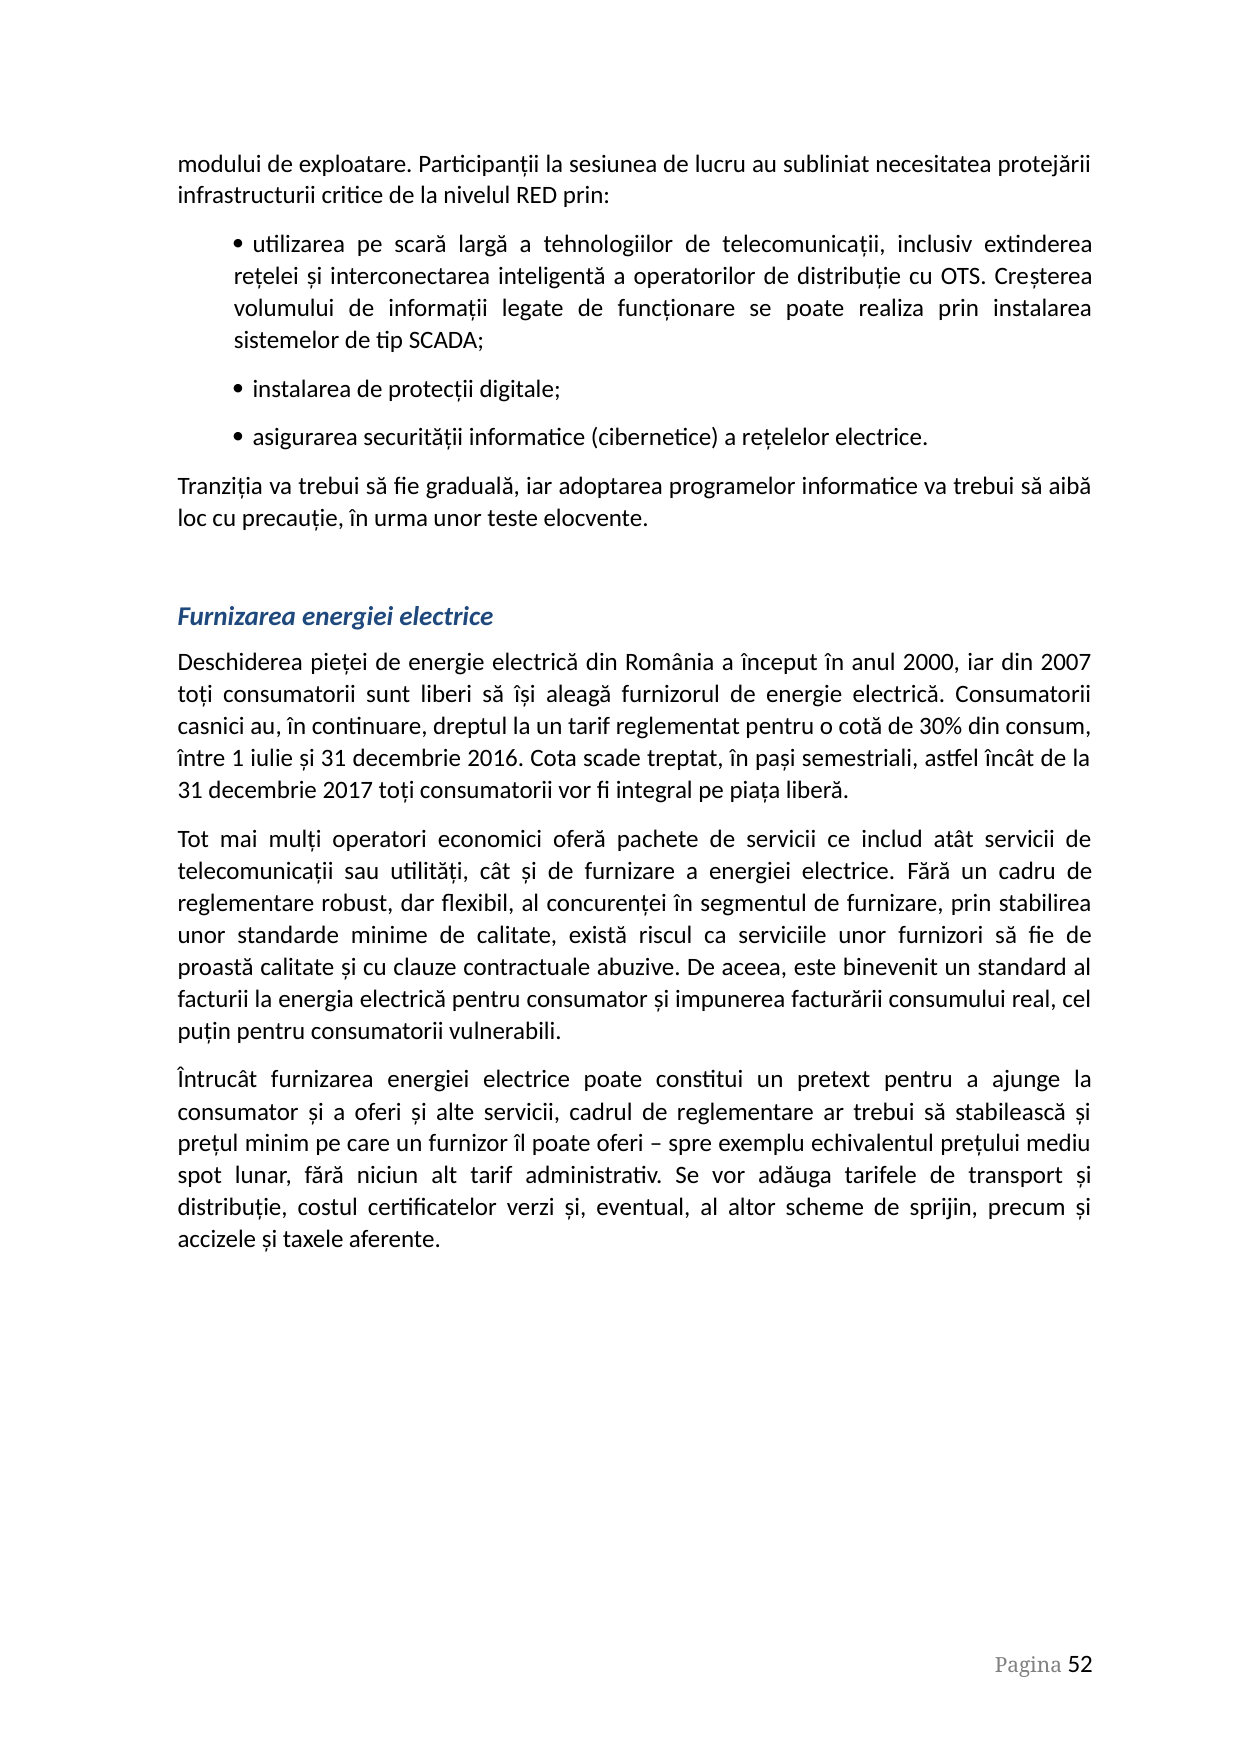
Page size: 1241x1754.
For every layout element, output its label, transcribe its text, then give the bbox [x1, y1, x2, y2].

text Tot mai mulți operatori economici oferă pachete de servicii ce includ atât servicii de telecomunicații sau utilități, cât și de furnizare a energiei electrice. Fără un cadru de reglementare robust, dar flexibil, al concurenței în segmentul de furnizare, prin stabilirea unor standarde minime de calitate, există riscul ca serviciile unor furnizori să fie de proastă calitate și cu clauze contractuale abuzive. De aceea, este binevenit un standard al facturii la energia electrică pentru consumator și impunerea facturării consumului real, cel puțin pentru consumatorii vulnerabili. [177, 823, 1092, 1046]
subtitle Furnizarea energiei electrice [177, 599, 1092, 632]
text Întrucât furnizarea energiei electrice poate constitui un pretext pentru a ajunge la consumator şi a oferi și alte servicii, cadrul de reglementare ar trebui să stabilească și prețul minim pe care un furnizor îl poate oferi – spre exemplu echivalentul prețului mediu spot lunar, fără niciun alt tarif administrativ. Se vor adăuga tarifele de transport și distribuție, costul certificatelor verzi și, eventual, al altor scheme de sprijin, precum și accizele și taxele aferente. [177, 1064, 1092, 1254]
text Tranziția va trebui să fie graduală, iar adoptarea programelor informatice va trebui să aibă loc cu precauție, în urma unor teste elocvente. [177, 470, 1092, 533]
list asigurarea securității informatice (cibernetice) a reţelelor electrice. [233, 422, 1092, 452]
text Deschiderea pieţei de energie electrică din România a început în anul 2000, iar din 2007 toţi consumatorii sunt liberi să își aleagă furnizorul de energie electrică. Consumatorii casnici au, în continuare, dreptul la un tarif reglementat pentru o cotă de 30% din consum, între 1 iulie și 31 decembrie 2016. Cota scade treptat, în pași semestriali, astfel încât de la 31 decembrie 2017 toţi consumatorii vor fi integral pe piața liberă. [177, 647, 1092, 805]
list utilizarea pe scară largă a tehnologiilor de telecomunicaţii, inclusiv extinderea rețelei și interconectarea inteligentă a operatorilor de distribuție cu OTS. Creşterea volumului de informaţii legate de funcţionare se poate realiza prin instalarea sistemelor de tip SCADA; [233, 228, 1092, 355]
list instalarea de protecţii digitale; [233, 373, 1092, 403]
text modului de exploatare. Participanții la sesiunea de lucru au subliniat necesitatea protejării infrastructurii critice de la nivelul RED prin: [177, 148, 1092, 210]
